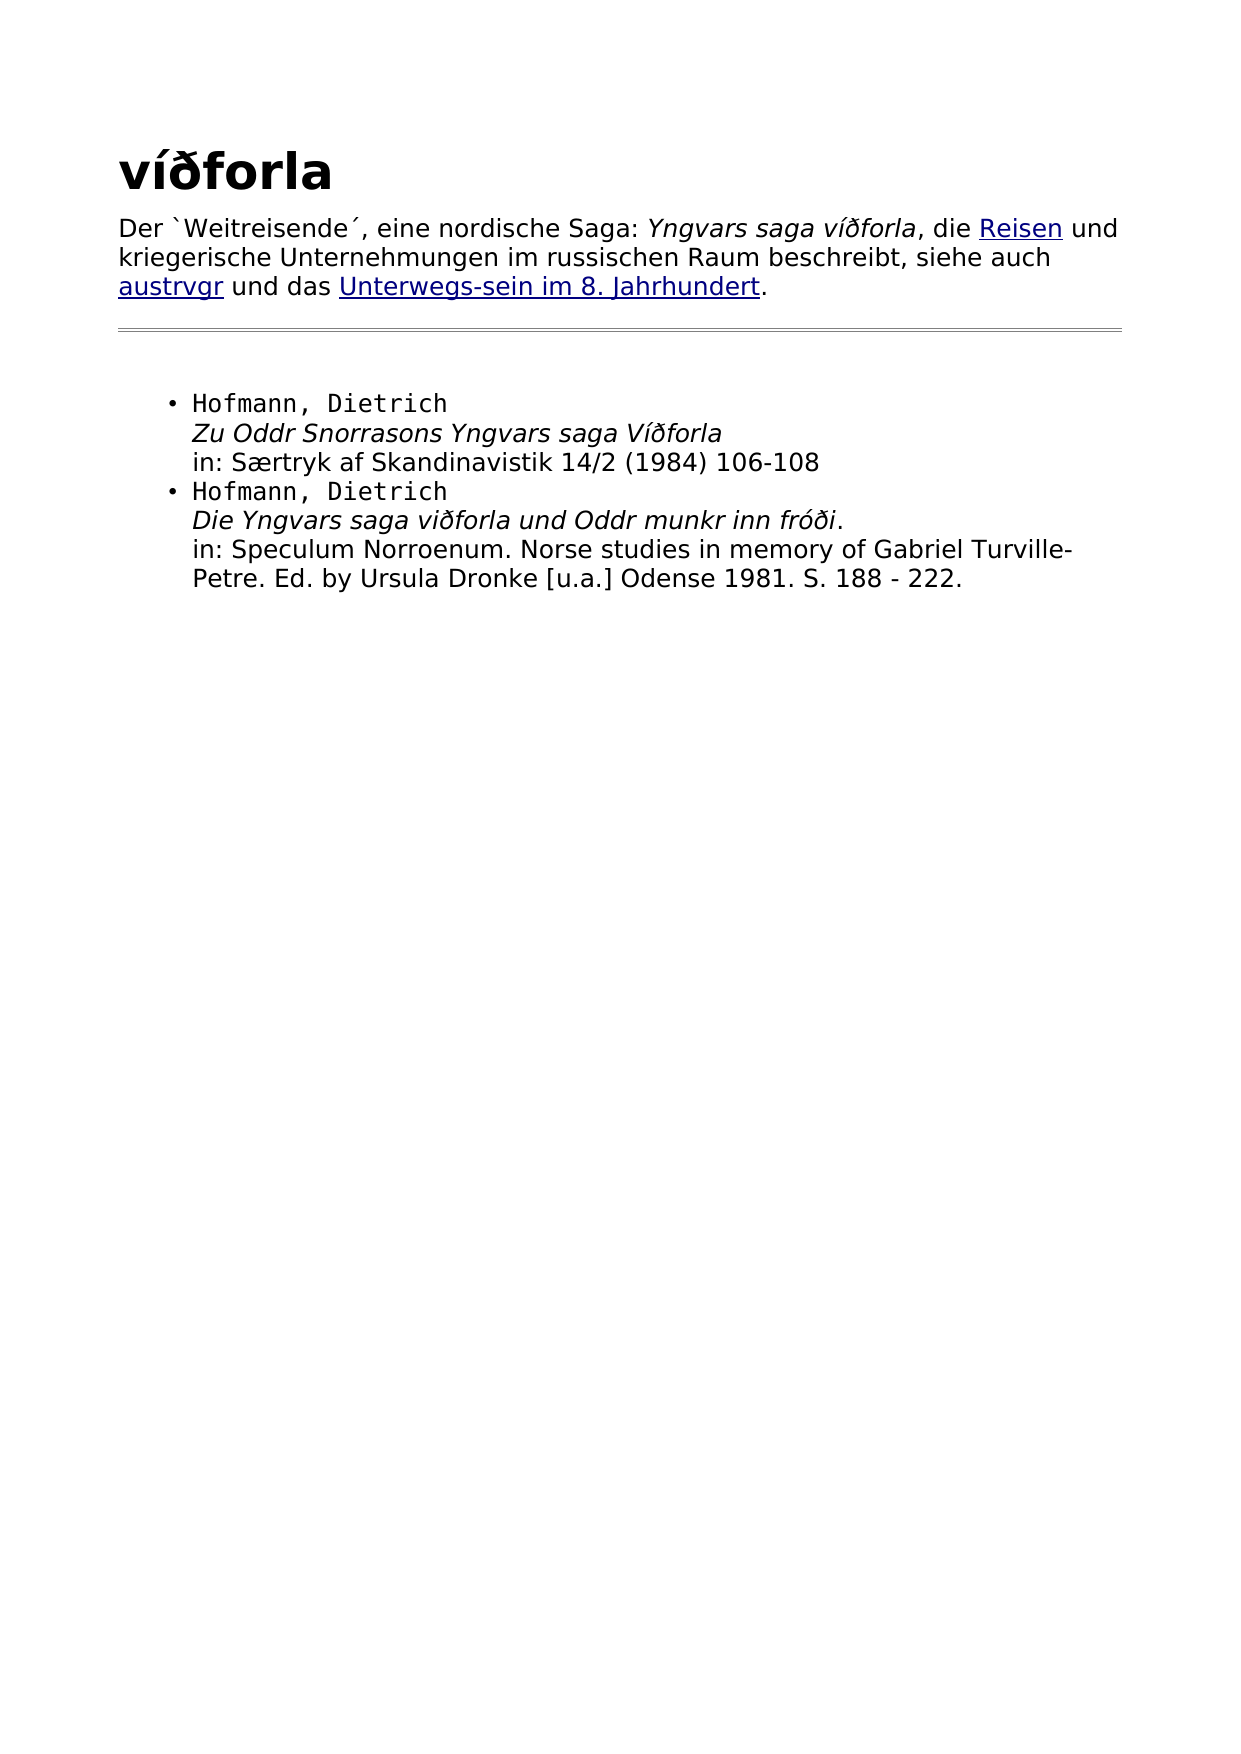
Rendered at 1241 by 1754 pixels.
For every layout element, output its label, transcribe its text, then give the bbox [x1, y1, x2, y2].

subtitle víðforla [118, 143, 1122, 201]
list Hofmann, Dietrich Zu Oddr Snorrasons Yngvars saga Víðforla in: Særtryk af Skandinavistik 14/2 (1984) 106-108 [177, 390, 1122, 477]
list Hofmann, Dietrich Die Yngvars saga viðforla und Oddr munkr inn fróði. in: Speculum Norroenum. Norse studies in memory of Gabriel Turville-Petre. Ed. by Ursula Dronke [u.a.] Odense 1981. S. 188 - 222. [177, 477, 1122, 594]
text Der `Weitreisende´, eine nordische Saga: Yngvars saga víðforla, die Reisen und kriegerische Unternehmungen im russischen Raum beschreibt, siehe auch austrvgr und das Unterwegs-sein im 8. Jahrhundert. [118, 214, 1122, 301]
